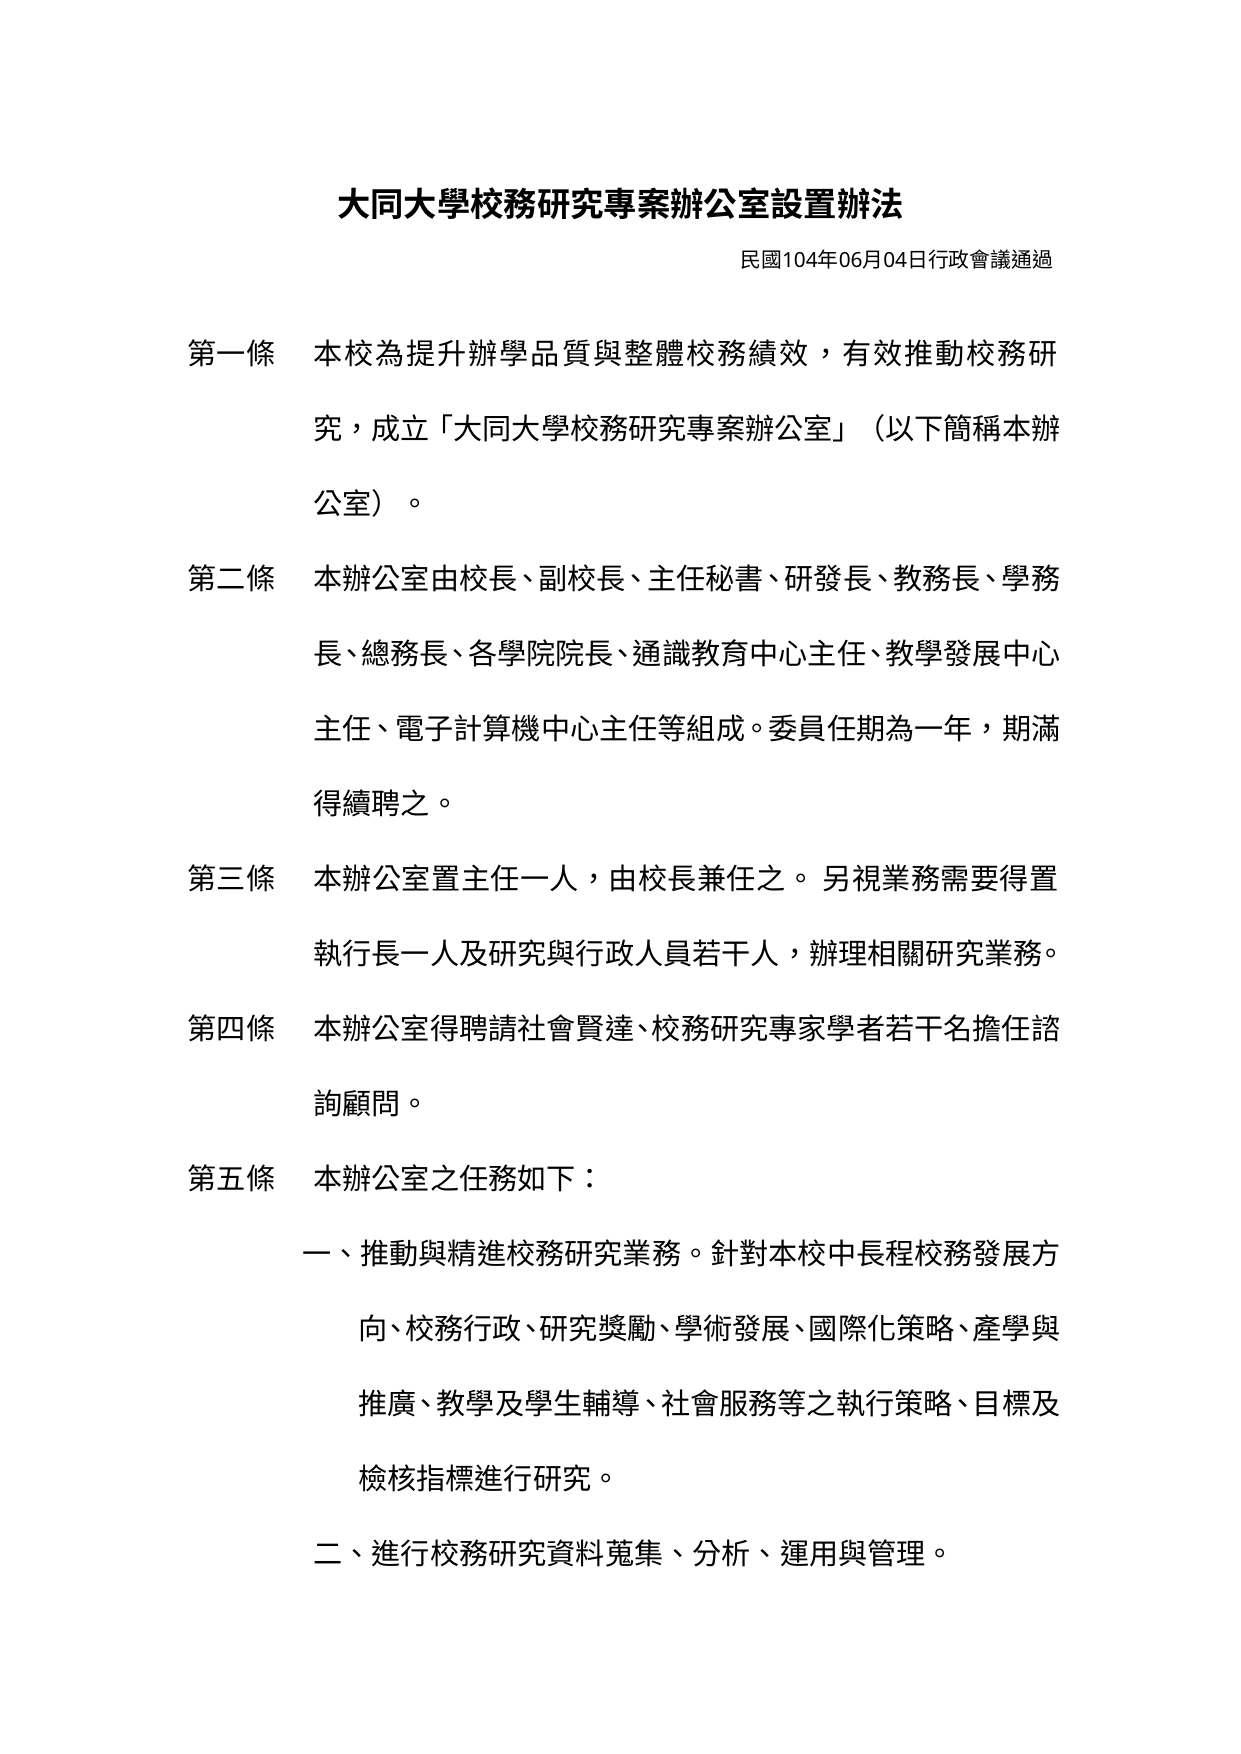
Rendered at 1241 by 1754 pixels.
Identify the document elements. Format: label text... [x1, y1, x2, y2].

table_cell 本辦公室之任務如下： 一、推動與精進校務研究業務。針對本校中長程校務發展方向、校務行政、研究獎勵、學術發展、國際化策略、產學與推廣、教學及學生輔導、社會服務等之執行策略、目標及檢核指標進行研究。 二、進行校務研究資料蒐集、分析、運用與管理。 [302, 1140, 1071, 1589]
table_cell 第二條 [176, 540, 302, 839]
table_cell 第五條 [176, 1140, 302, 1589]
text 民國104年06月04日行政會議通過 [187, 239, 1053, 277]
table_cell 本辦公室由校長、副校長、主任秘書、研發長、教務長、學務長、總務長、各學院院長、通識教育中心主任、教學發展中心主任、電子計算機中心主任等組成。委員任期為一年，期滿得續聘之。 [302, 540, 1071, 839]
table_cell 第四條 [176, 990, 302, 1139]
table_cell 第三條 [176, 840, 302, 989]
text 大同大學校務研究專案辦公室設置辦法 [187, 164, 1053, 239]
table_cell 本辦公室得聘請社會賢達、校務研究專家學者若干名擔任諮詢顧問。 [302, 990, 1071, 1139]
table_header 第一條 [176, 315, 302, 539]
table_cell 本辦公室置主任一人，由校長兼任之。 另視業務需要得置執行長一人及研究與行政人員若干人，辦理相關研究業務。 [302, 840, 1071, 989]
table_header 本校為提升辦學品質與整體校務績效，有效推動校務研究，成立「大同大學校務研究專案辦公室」（以下簡稱本辦公室）。 [302, 315, 1071, 539]
